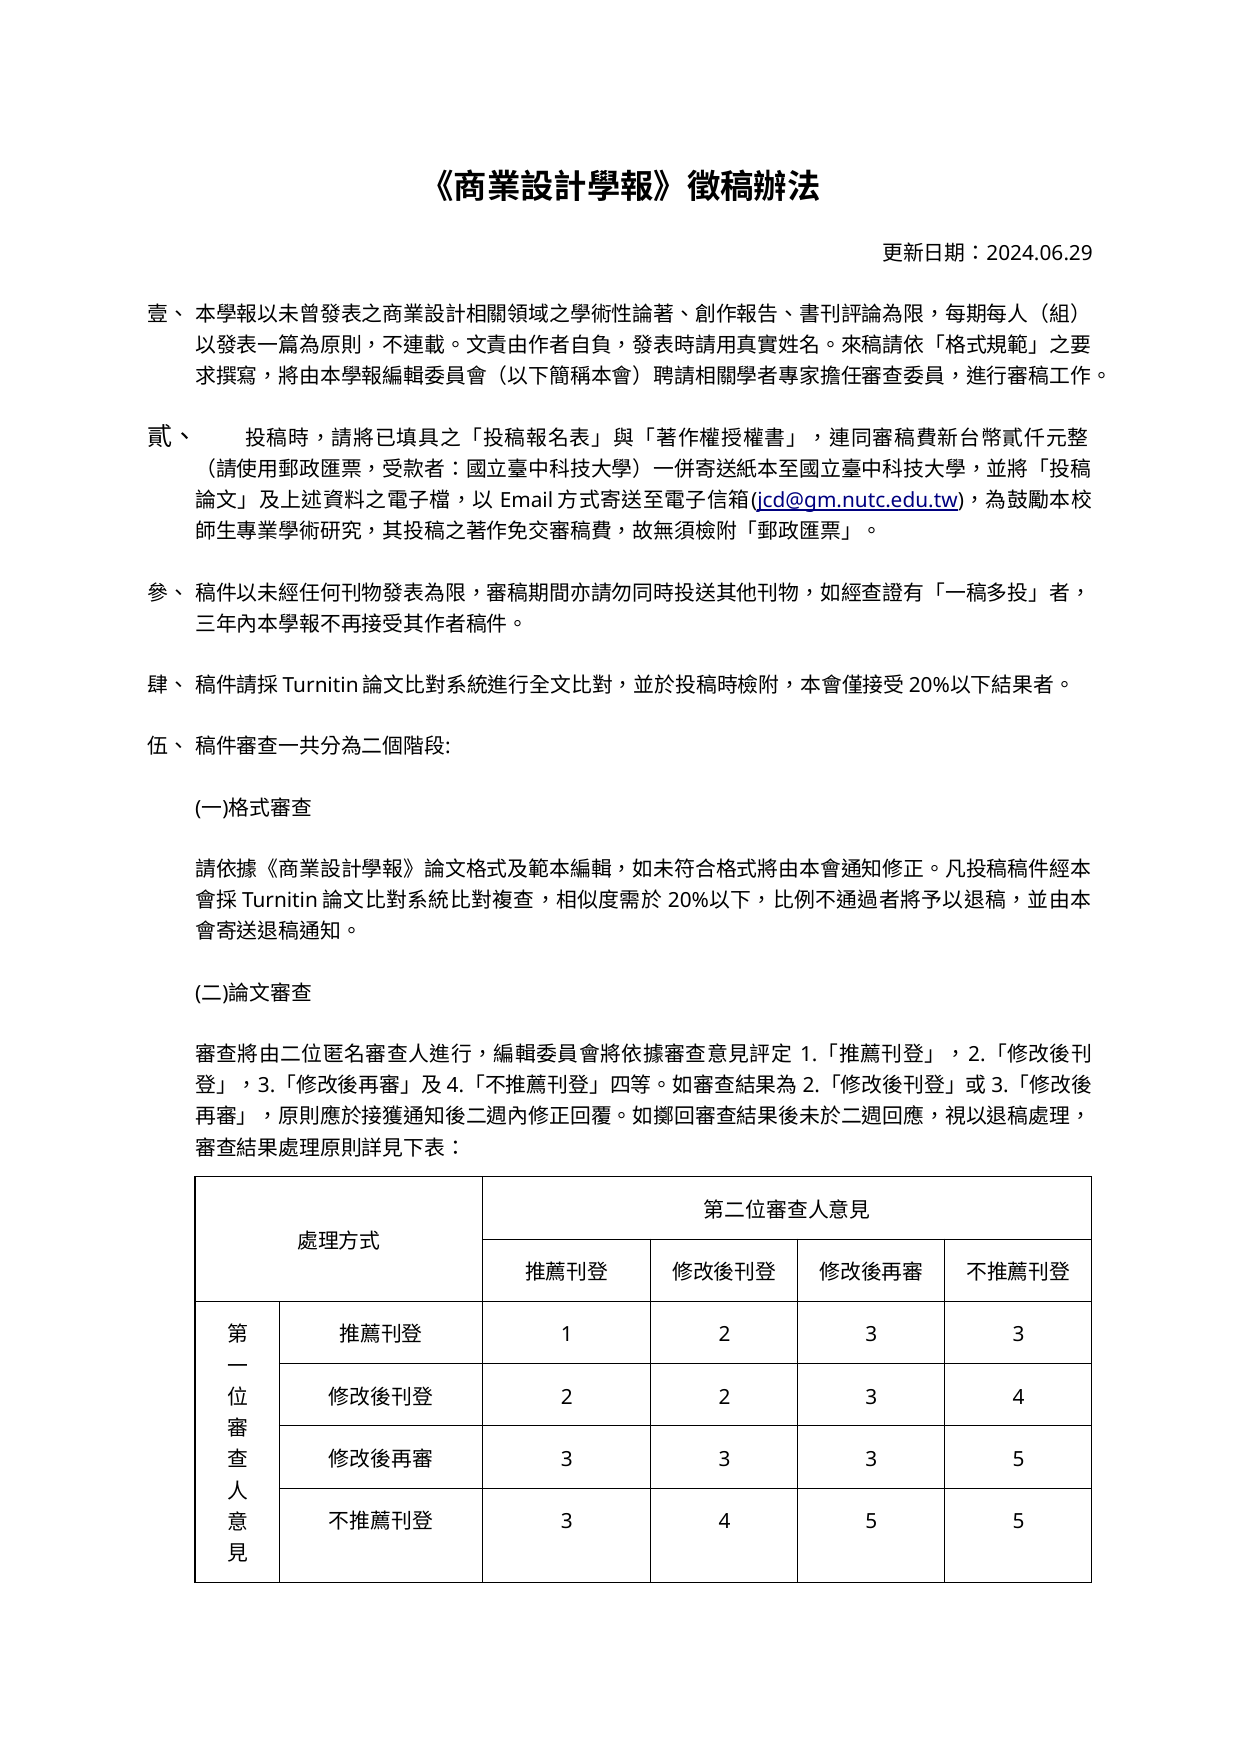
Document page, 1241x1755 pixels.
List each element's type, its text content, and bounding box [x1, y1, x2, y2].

table_header 第二位審查人意見 [483, 1177, 1091, 1238]
table_cell 不推薦刊登 [280, 1489, 482, 1582]
table_cell 2 [651, 1364, 797, 1425]
table_cell 1 [483, 1302, 650, 1363]
list 稿件請採Turnitin論文比對系統進行全文比對，並於投稿時檢附，本會僅接受20%以下結果者。 [148, 667, 1093, 699]
table_cell 3 [651, 1426, 797, 1488]
list 投稿時，請將已填具之「投稿報名表」與「著作權授權書」，連同審稿費新台幣貳仟元整（請使用郵政匯票，受款者：國立臺中科技大學）一併寄送紙本至國立臺中科技大學，並將「投稿論文」及上述資料之電子檔，以Email方式寄送至電子信箱(jcd@gm.nutc.edu.tw)，為鼓勵本校師生專業學術研究，其投稿之著作免交審稿費，故無須檢附「郵政匯票」。 [148, 420, 1093, 545]
list 稿件審查一共分為二個階段: [148, 729, 1093, 760]
table_cell 修改後刊登 [651, 1240, 797, 1301]
text 更新日期：2024.06.29 [148, 236, 1093, 266]
table_cell 3 [945, 1302, 1091, 1363]
text (一)格式審查 [195, 790, 1093, 821]
table_cell 修改後再審 [280, 1426, 482, 1488]
table_cell 3 [798, 1364, 944, 1425]
table_cell 3 [798, 1302, 944, 1363]
table_cell 修改後再審 [798, 1240, 944, 1301]
table_cell 2 [651, 1302, 797, 1363]
table_cell 推薦刊登 [280, 1302, 482, 1363]
table_cell 4 [651, 1489, 797, 1582]
text 請依據《商業設計學報》論文格式及範本編輯，如未符合格式將由本會通知修正。凡投稿稿件經本會採Turnitin論文比對系統比對複查，相似度需於20%以下，比例不通過者將予以退稿，並由本會寄送退稿通知。 [195, 851, 1093, 945]
table_cell 修改後刊登 [280, 1364, 482, 1425]
table_cell 5 [945, 1426, 1091, 1488]
list 稿件以未經任何刊物發表為限，審稿期間亦請勿同時投送其他刊物，如經查證有「一稿多投」者，三年內本學報不再接受其作者稿件。 [148, 575, 1093, 637]
table_cell 3 [483, 1489, 650, 1582]
table_cell 不推薦刊登 [945, 1240, 1091, 1301]
table_cell 3 [798, 1426, 944, 1488]
table_cell 4 [945, 1364, 1091, 1425]
table_cell 2 [483, 1364, 650, 1425]
table_header 處理方式 [196, 1177, 482, 1301]
text 審查將由二位匿名審查人進行，編輯委員會將依據審查意見評定1.「推薦刊登」，2.「修改後刊登」，3.「修改後再審」及4.「不推薦刊登」四等。如審查結果為2.「修改後刊登」或3.「修改後再審」，原則應於接獲通知後二週內修正回覆。如擲回審查結果後未於二週回應，視以退稿處理，審查結果處理原則詳見下表： [195, 1036, 1093, 1161]
table_cell 推薦刊登 [483, 1240, 650, 1301]
table_cell 5 [945, 1489, 1091, 1582]
list 本學報以未曾發表之商業設計相關領域之學術性論著、創作報告、書刊評論為限，每期每人（組）以發表一篇為原則，不連載。文責由作者自負，發表時請用真實姓名。來稿請依「格式規範」之要求撰寫，將由本學報編輯委員會（以下簡稱本會）聘請相關學者專家擔任審查委員，進行審稿工作。 [148, 296, 1093, 390]
text (二)論文審查 [195, 975, 1093, 1006]
table_cell 第一位審查人意見 [196, 1302, 279, 1582]
table_cell 5 [798, 1489, 944, 1582]
text 《商業設計學報》徵稿辦法 [148, 160, 1093, 208]
table_cell 3 [483, 1426, 650, 1488]
